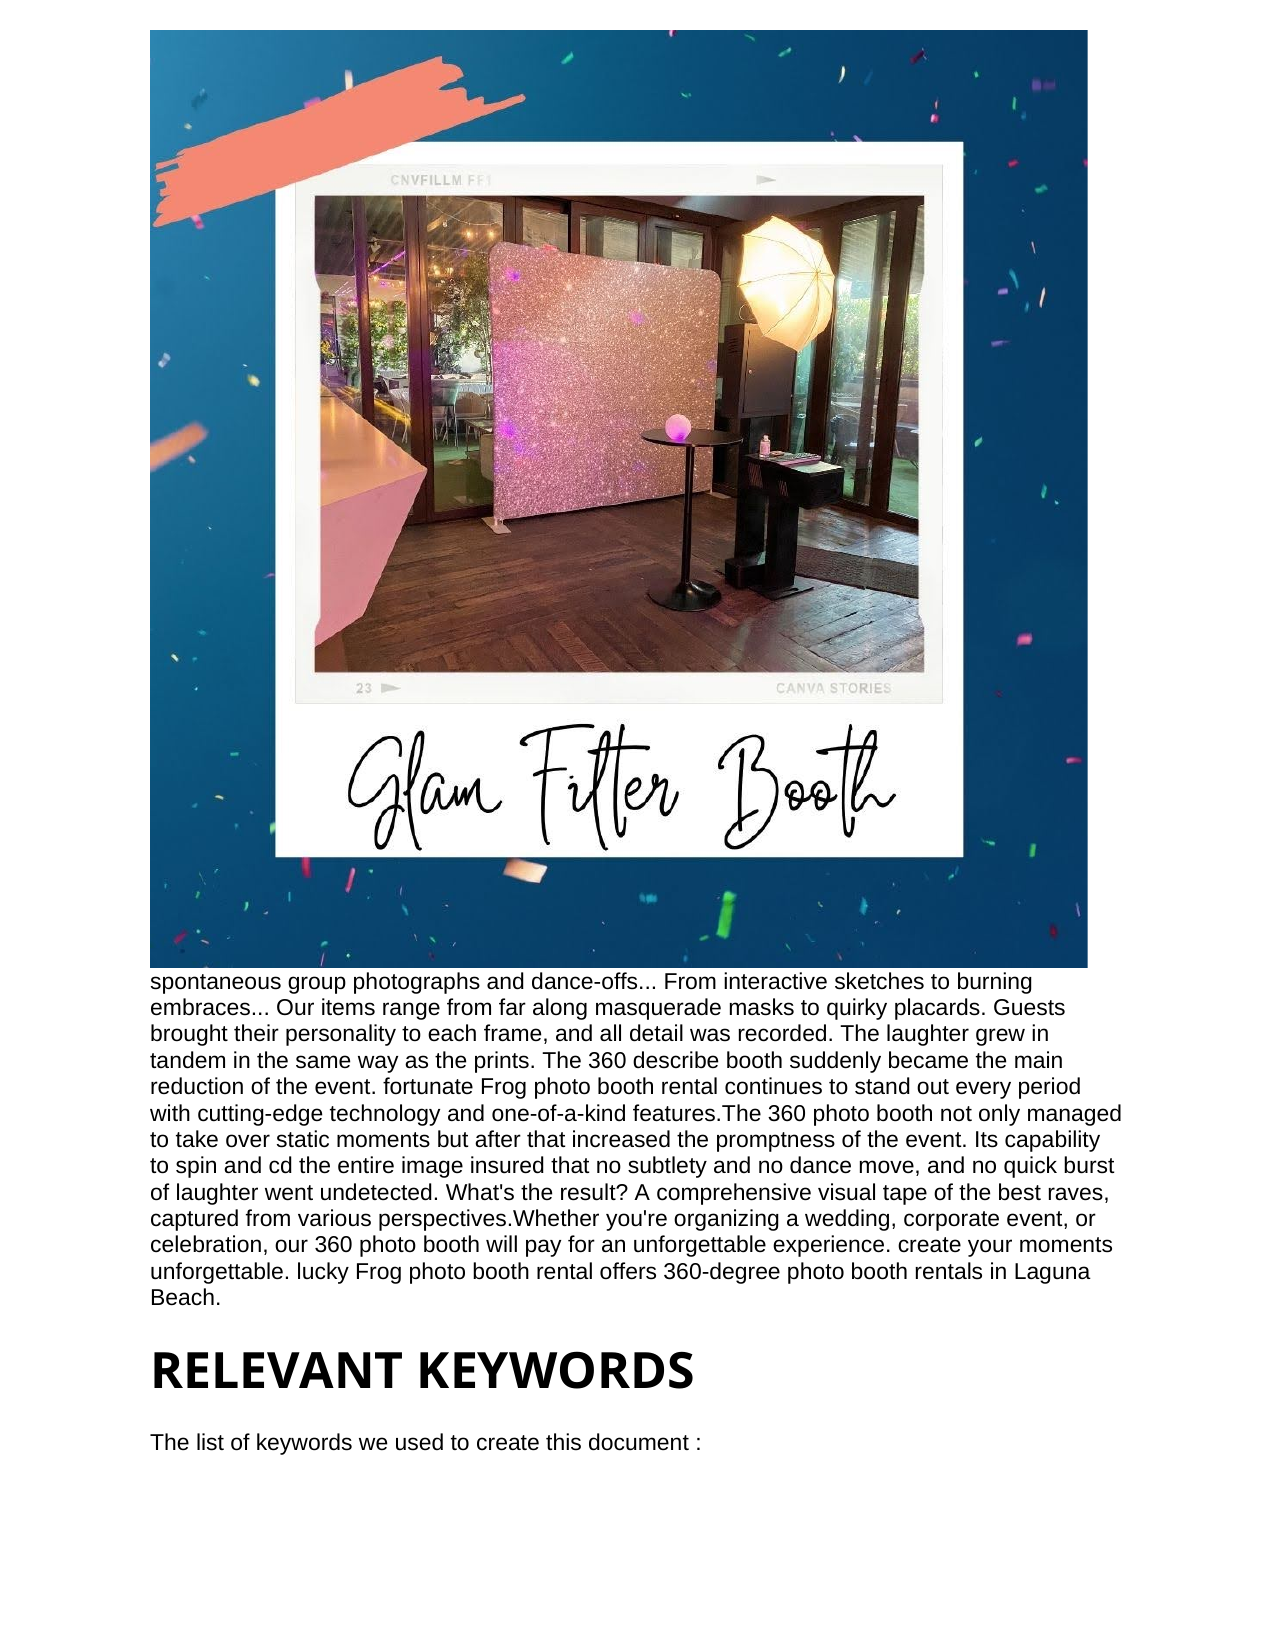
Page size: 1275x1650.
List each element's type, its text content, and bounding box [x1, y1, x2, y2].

text The list of keywords we used to create this document : [150, 1428, 1125, 1455]
subtitle RELEVANT KEYWORDS [150, 1335, 1125, 1403]
text spontaneous group photographs and dance-offs... From interactive sketches to burning embraces... Our items range from far along masquerade masks to quirky placards. Guests brought their personality to each frame, and all detail was recorded. The laughter grew in tandem in the same way as the prints. The 360 describe booth suddenly became the main reduction of the event. fortunate Frog photo booth rental continues to stand out every period with cutting-edge technology and one-of-a-kind features.The 360 photo booth not only managed to take over static moments but after that increased the promptness of the event. Its capability to spin and cd the entire image insured that no subtlety and no dance move, and no quick burst of laughter went undetected. What's the result? A comprehensive visual tape of the best raves, captured from various perspectives.Whether you're organizing a wedding, corporate event, or celebration, our 360 photo booth will pay for an unforgettable experience. create your moments unforgettable. lucky Frog photo booth rental offers 360-degree photo booth rentals in Laguna Beach. [150, 968, 1125, 1310]
picture [150, 30, 1088, 968]
